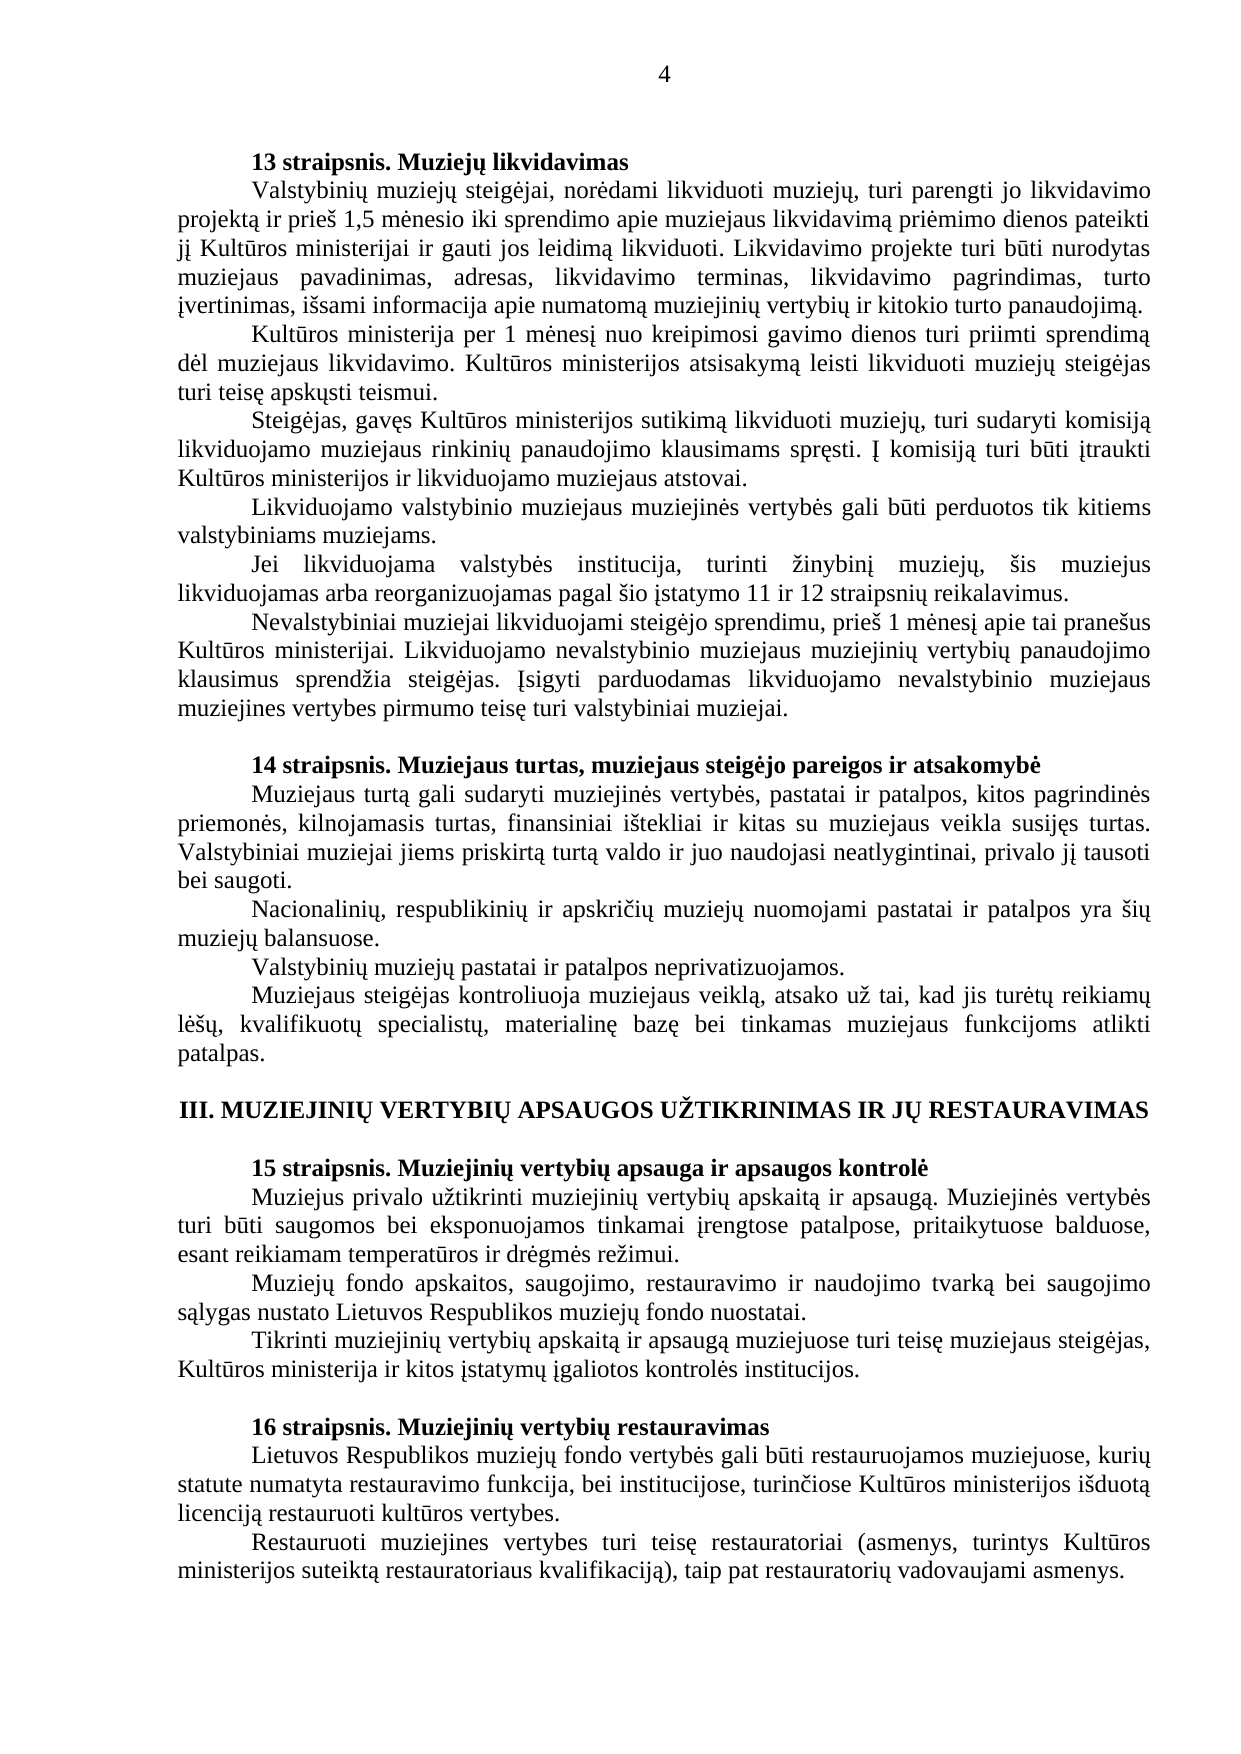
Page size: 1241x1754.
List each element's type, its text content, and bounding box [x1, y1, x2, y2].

text 13 straipsnis. Muziejų likvidavimas [177, 147, 1152, 176]
text 16 straipsnis. Muziejinių vertybių restauravimas [177, 1412, 1152, 1441]
text Likviduojamo valstybinio muziejaus muziejinės vertybės gali būti perduotos tik kitiems valstybiniams muziejams. [177, 492, 1152, 549]
text Muziejų fondo apskaitos, saugojimo, restauravimo ir naudojimo tvarką bei saugojimo sąlygas nustato Lietuvos Respublikos muziejų fondo nuostatai. [177, 1268, 1152, 1326]
text Restauruoti muziejines vertybes turi teisę restauratoriai (asmenys, turintys Kultūros ministerijos suteiktą restauratoriaus kvalifikaciją), taip pat restauratorių vadovaujami asmenys. [177, 1527, 1152, 1584]
text 15 straipsnis. Muziejinių vertybių apsauga ir apsaugos kontrolė [177, 1153, 1152, 1182]
text III. MUZIEJINIŲ VERTYBIŲ APSAUGOS UŽTIKRINIMAS IR JŲ RESTAURAVIMAS [177, 1096, 1152, 1124]
text Lietuvos Respublikos muziejų fondo vertybės gali būti restauruojamos muziejuose, kurių statute numatyta restauravimo funkcija, bei institucijose, turinčiose Kultūros ministerijos išduotą licenciją restauruoti kultūros vertybes. [177, 1441, 1152, 1527]
text Kultūros ministerija per 1 mėnesį nuo kreipimosi gavimo dienos turi priimti sprendimą dėl muziejaus likvidavimo. Kultūros ministerijos atsisakymą leisti likviduoti muziejų steigėjas turi teisę apskųsti teismui. [177, 319, 1152, 406]
text Muziejus privalo užtikrinti muziejinių vertybių apskaitą ir apsaugą. Muziejinės vertybės turi būti saugomos bei eksponuojamos tinkamai įrengtose patalpose, pritaikytuose balduose, esant reikiamam temperatūros ir drėgmės režimui. [177, 1182, 1152, 1268]
text Jei likviduojama valstybės institucija, turinti žinybinį muziejų, šis muziejus likviduojamas arba reorganizuojamas pagal šio įstatymo 11 ir 12 straipsnių reikalavimus. [177, 549, 1152, 607]
text Steigėjas, gavęs Kultūros ministerijos sutikimą likviduoti muziejų, turi sudaryti komisiją likviduojamo muziejaus rinkinių panaudojimo klausimams spręsti. Į komisiją turi būti įtraukti Kultūros ministerijos ir likviduojamo muziejaus atstovai. [177, 406, 1152, 492]
text 14 straipsnis. Muziejaus turtas, muziejaus steigėjo pareigos ir atsakomybė [177, 751, 1152, 779]
text Valstybinių muziejų pastatai ir patalpos neprivatizuojamos. [177, 952, 1152, 981]
text Valstybinių muziejų steigėjai, norėdami likviduoti muziejų, turi parengti jo likvidavimo projektą ir prieš 1,5 mėnesio iki sprendimo apie muziejaus likvidavimą priėmimo dienos pateikti jį Kultūros ministerijai ir gauti jos leidimą likviduoti. Likvidavimo projekte turi būti nurodytas muziejaus pavadinimas, adresas, likvidavimo terminas, likvidavimo pagrindimas, turto įvertinimas, išsami informacija apie numatomą muziejinių vertybių ir kitokio turto panaudojimą. [177, 176, 1152, 319]
text Muziejaus steigėjas kontroliuoja muziejaus veiklą, atsako už tai, kad jis turėtų reikiamų lėšų, kvalifikuotų specialistų, materialinę bazę bei tinkamas muziejaus funkcijoms atlikti patalpas. [177, 981, 1152, 1067]
text Tikrinti muziejinių vertybių apskaitą ir apsaugą muziejuose turi teisę muziejaus steigėjas, Kultūros ministerija ir kitos įstatymų įgaliotos kontrolės institucijos. [177, 1326, 1152, 1383]
text Nacionalinių, respublikinių ir apskričių muziejų nuomojami pastatai ir patalpos yra šių muziejų balansuose. [177, 894, 1152, 952]
text Nevalstybiniai muziejai likviduojami steigėjo sprendimu, prieš 1 mėnesį apie tai pranešus Kultūros ministerijai. Likviduojamo nevalstybinio muziejaus muziejinių vertybių panaudojimo klausimus sprendžia steigėjas. Įsigyti parduodamas likviduojamo nevalstybinio muziejaus muziejines vertybes pirmumo teisę turi valstybiniai muziejai. [177, 607, 1152, 722]
text Muziejaus turtą gali sudaryti muziejinės vertybės, pastatai ir patalpos, kitos pagrindinės priemonės, kilnojamasis turtas, finansiniai ištekliai ir kitas su muziejaus veikla susijęs turtas. Valstybiniai muziejai jiems priskirtą turtą valdo ir juo naudojasi neatlygintinai, privalo jį tausoti bei saugoti. [177, 779, 1152, 894]
